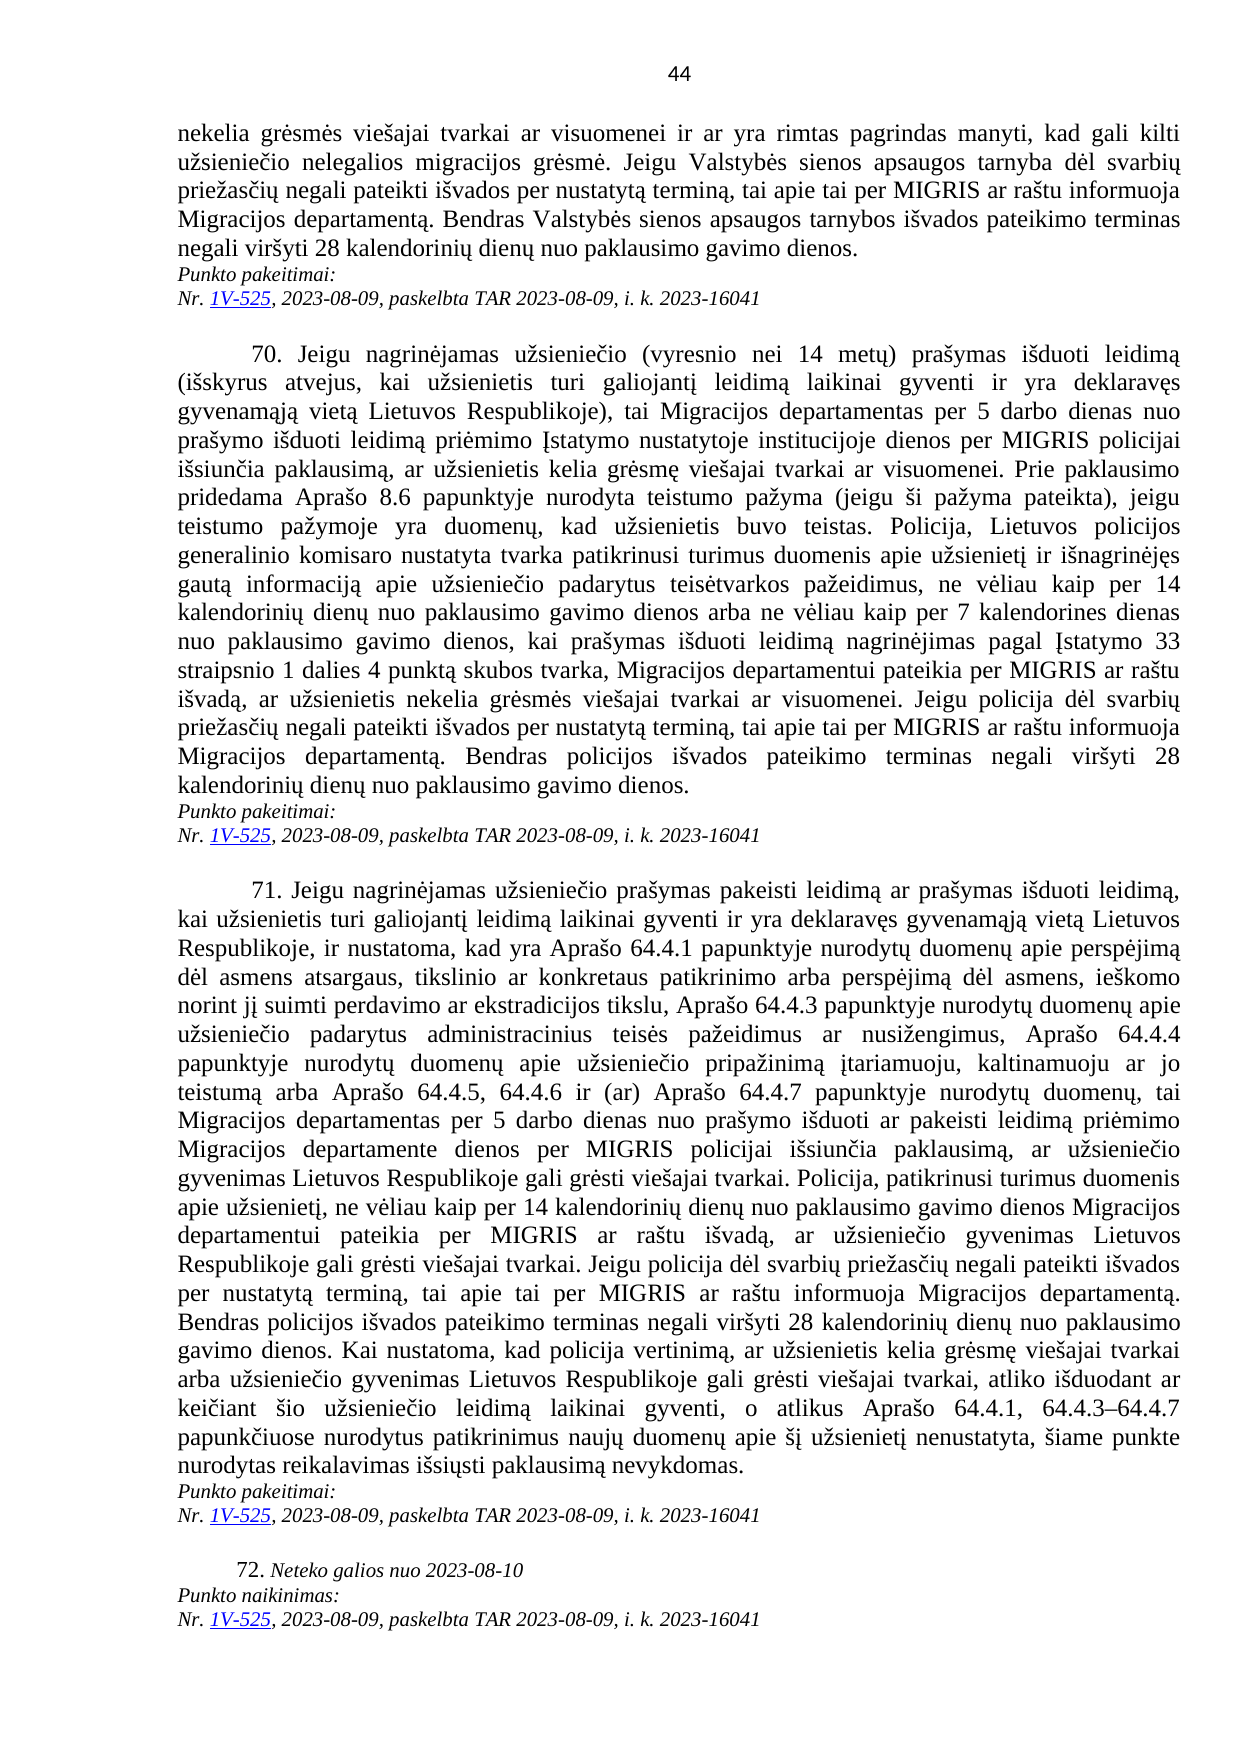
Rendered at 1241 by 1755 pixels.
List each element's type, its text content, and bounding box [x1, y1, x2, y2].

text nekelia grėsmės viešajai tvarkai ar visuomenei ir ar yra rimtas pagrindas manyti, kad gali kilti užsieniečio nelegalios migracijos grėsmė. Jeigu Valstybės sienos apsaugos tarnyba dėl svarbių priežasčių negali pateikti išvados per nustatytą terminą, tai apie tai per MIGRIS ar raštu informuoja Migracijos departamentą. Bendras Valstybės sienos apsaugos tarnybos išvados pateikimo terminas negali viršyti 28 kalendorinių dienų nuo paklausimo gavimo dienos. [177, 118, 1181, 262]
text Nr. 1V-525, 2023-08-09, paskelbta TAR 2023-08-09, i. k. 2023-16041 [177, 286, 1181, 310]
text Nr. 1V-525, 2023-08-09, paskelbta TAR 2023-08-09, i. k. 2023-16041 [177, 1607, 1181, 1631]
text Nr. 1V-525, 2023-08-09, paskelbta TAR 2023-08-09, i. k. 2023-16041 [177, 1503, 1181, 1527]
text Punkto pakeitimai: [177, 262, 1181, 286]
text 72. Neteko galios nuo 2023-08-10 [177, 1556, 1181, 1583]
text Punkto pakeitimai: [177, 1479, 1181, 1503]
text Nr. 1V-525, 2023-08-09, paskelbta TAR 2023-08-09, i. k. 2023-16041 [177, 823, 1181, 847]
text 71. Jeigu nagrinėjamas užsieniečio prašymas pakeisti leidimą ar prašymas išduoti leidimą, kai užsienietis turi galiojantį leidimą laikinai gyventi ir yra deklaravęs gyvenamąją vietą Lietuvos Respublikoje, ir nustatoma, kad yra Aprašo 64.4.1 papunktyje nurodytų duomenų apie perspėjimą dėl asmens atsargaus, tikslinio ar konkretaus patikrinimo arba perspėjimą dėl asmens, ieškomo norint jį suimti perdavimo ar ekstradicijos tikslu, Aprašo 64.4.3 papunktyje nurodytų duomenų apie užsieniečio padarytus administracinius teisės pažeidimus ar nusižengimus, Aprašo 64.4.4 papunktyje nurodytų duomenų apie užsieniečio pripažinimą įtariamuoju, kaltinamuoju ar jo teistumą arba Aprašo 64.4.5, 64.4.6 ir (ar) Aprašo 64.4.7 papunktyje nurodytų duomenų, tai Migracijos departamentas per 5 darbo dienas nuo prašymo išduoti ar pakeisti leidimą priėmimo Migracijos departamente dienos per MIGRIS policijai išsiunčia paklausimą, ar užsieniečio gyvenimas Lietuvos Respublikoje gali grėsti viešajai tvarkai. Policija, patikrinusi turimus duomenis apie užsienietį, ne vėliau kaip per 14 kalendorinių dienų nuo paklausimo gavimo dienos Migracijos departamentui pateikia per MIGRIS ar raštu išvadą, ar užsieniečio gyvenimas Lietuvos Respublikoje gali grėsti viešajai tvarkai. Jeigu policija dėl svarbių priežasčių negali pateikti išvados per nustatytą terminą, tai apie tai per MIGRIS ar raštu informuoja Migracijos departamentą. Bendras policijos išvados pateikimo terminas negali viršyti 28 kalendorinių dienų nuo paklausimo gavimo dienos. Kai nustatoma, kad policija vertinimą, ar užsienietis kelia grėsmę viešajai tvarkai arba užsieniečio gyvenimas Lietuvos Respublikoje gali grėsti viešajai tvarkai, atliko išduodant ar keičiant šio užsieniečio leidimą laikinai gyventi, o atlikus Aprašo 64.4.1, 64.4.3–64.4.7 papunkčiuose nurodytus patikrinimus naujų duomenų apie šį užsienietį nenustatyta, šiame punkte nurodytas reikalavimas išsiųsti paklausimą nevykdomas. [177, 876, 1181, 1479]
text 70. Jeigu nagrinėjamas užsieniečio (vyresnio nei 14 metų) prašymas išduoti leidimą (išskyrus atvejus, kai užsienietis turi galiojantį leidimą laikinai gyventi ir yra deklaravęs gyvenamąją vietą Lietuvos Respublikoje), tai Migracijos departamentas per 5 darbo dienas nuo prašymo išduoti leidimą priėmimo Įstatymo nustatytoje institucijoje dienos per MIGRIS policijai išsiunčia paklausimą, ar užsienietis kelia grėsmę viešajai tvarkai ar visuomenei. Prie paklausimo pridedama Aprašo 8.6 papunktyje nurodyta teistumo pažyma (jeigu ši pažyma pateikta), jeigu teistumo pažymoje yra duomenų, kad užsienietis buvo teistas. Policija, Lietuvos policijos generalinio komisaro nustatyta tvarka patikrinusi turimus duomenis apie užsienietį ir išnagrinėjęs gautą informaciją apie užsieniečio padarytus teisėtvarkos pažeidimus, ne vėliau kaip per 14 kalendorinių dienų nuo paklausimo gavimo dienos arba ne vėliau kaip per 7 kalendorines dienas nuo paklausimo gavimo dienos, kai prašymas išduoti leidimą nagrinėjimas pagal Įstatymo 33 straipsnio 1 dalies 4 punktą skubos tvarka, Migracijos departamentui pateikia per MIGRIS ar raštu išvadą, ar užsienietis nekelia grėsmės viešajai tvarkai ar visuomenei. Jeigu policija dėl svarbių priežasčių negali pateikti išvados per nustatytą terminą, tai apie tai per MIGRIS ar raštu informuoja Migracijos departamentą. Bendras policijos išvados pateikimo terminas negali viršyti 28 kalendorinių dienų nuo paklausimo gavimo dienos. [177, 339, 1181, 799]
text Punkto naikinimas: [177, 1583, 1181, 1607]
text Punkto pakeitimai: [177, 799, 1181, 823]
